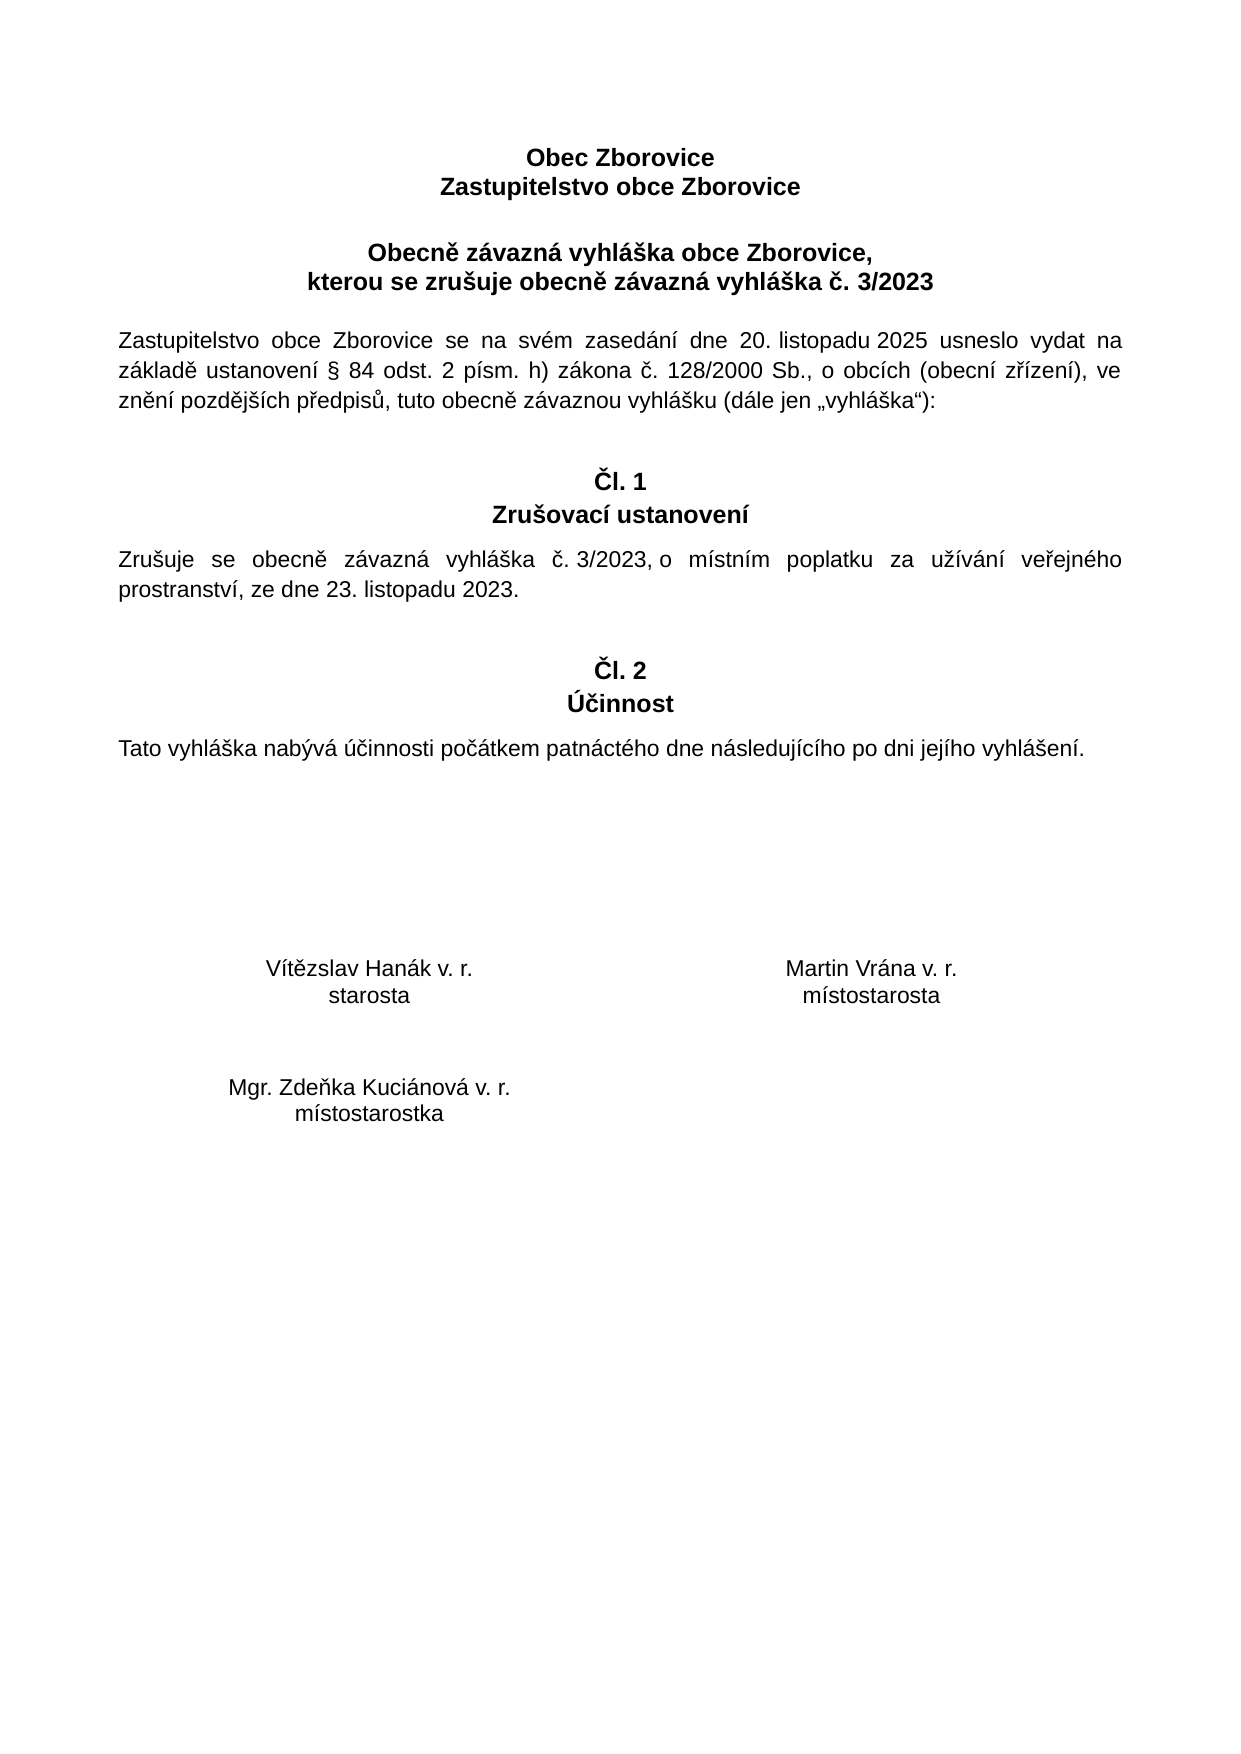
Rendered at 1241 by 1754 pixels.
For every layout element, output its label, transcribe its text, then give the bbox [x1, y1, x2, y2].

subtitle Obecně závazná vyhláška obce Zborovice, kterou se zrušuje obecně závazná vyhláška č. 3/2023 [118, 238, 1122, 295]
text Zastupitelstvo obce Zborovice se na svém zasedání dne 20. listopadu 2025 usneslo vydat na základě ustanovení § 84 odst. 2 písm. h) zákona č. 128/2000 Sb., o obcích (obecní zřízení), ve znění pozdějších předpisů, tuto obecně závaznou vyhlášku (dále jen „vyhláška“): [118, 327, 1122, 413]
table_cell Mgr. Zdeňka Kuciánová v. r. místostarostka [118, 1014, 620, 1132]
table_header Vítězslav Hanák v. r. starosta [118, 896, 620, 1014]
table_cell [620, 1014, 1122, 1132]
table_header Martin Vrána v. r. místostarosta [620, 896, 1122, 1014]
text Zrušuje se obecně závazná vyhláška č. 3/2023, o místním poplatku za užívání veřejného prostranství, ze dne 23. listopadu 2023. [118, 546, 1122, 602]
subtitle Čl. 1 Zrušovací ustanovení [118, 467, 1122, 529]
subtitle Čl. 2 Účinnost [118, 656, 1122, 718]
title Obec Zborovice Zastupitelstvo obce Zborovice [118, 143, 1122, 201]
text Tato vyhláška nabývá účinnosti počátkem patnáctého dne následujícího po dni jejího vyhlášení. [118, 735, 1122, 761]
